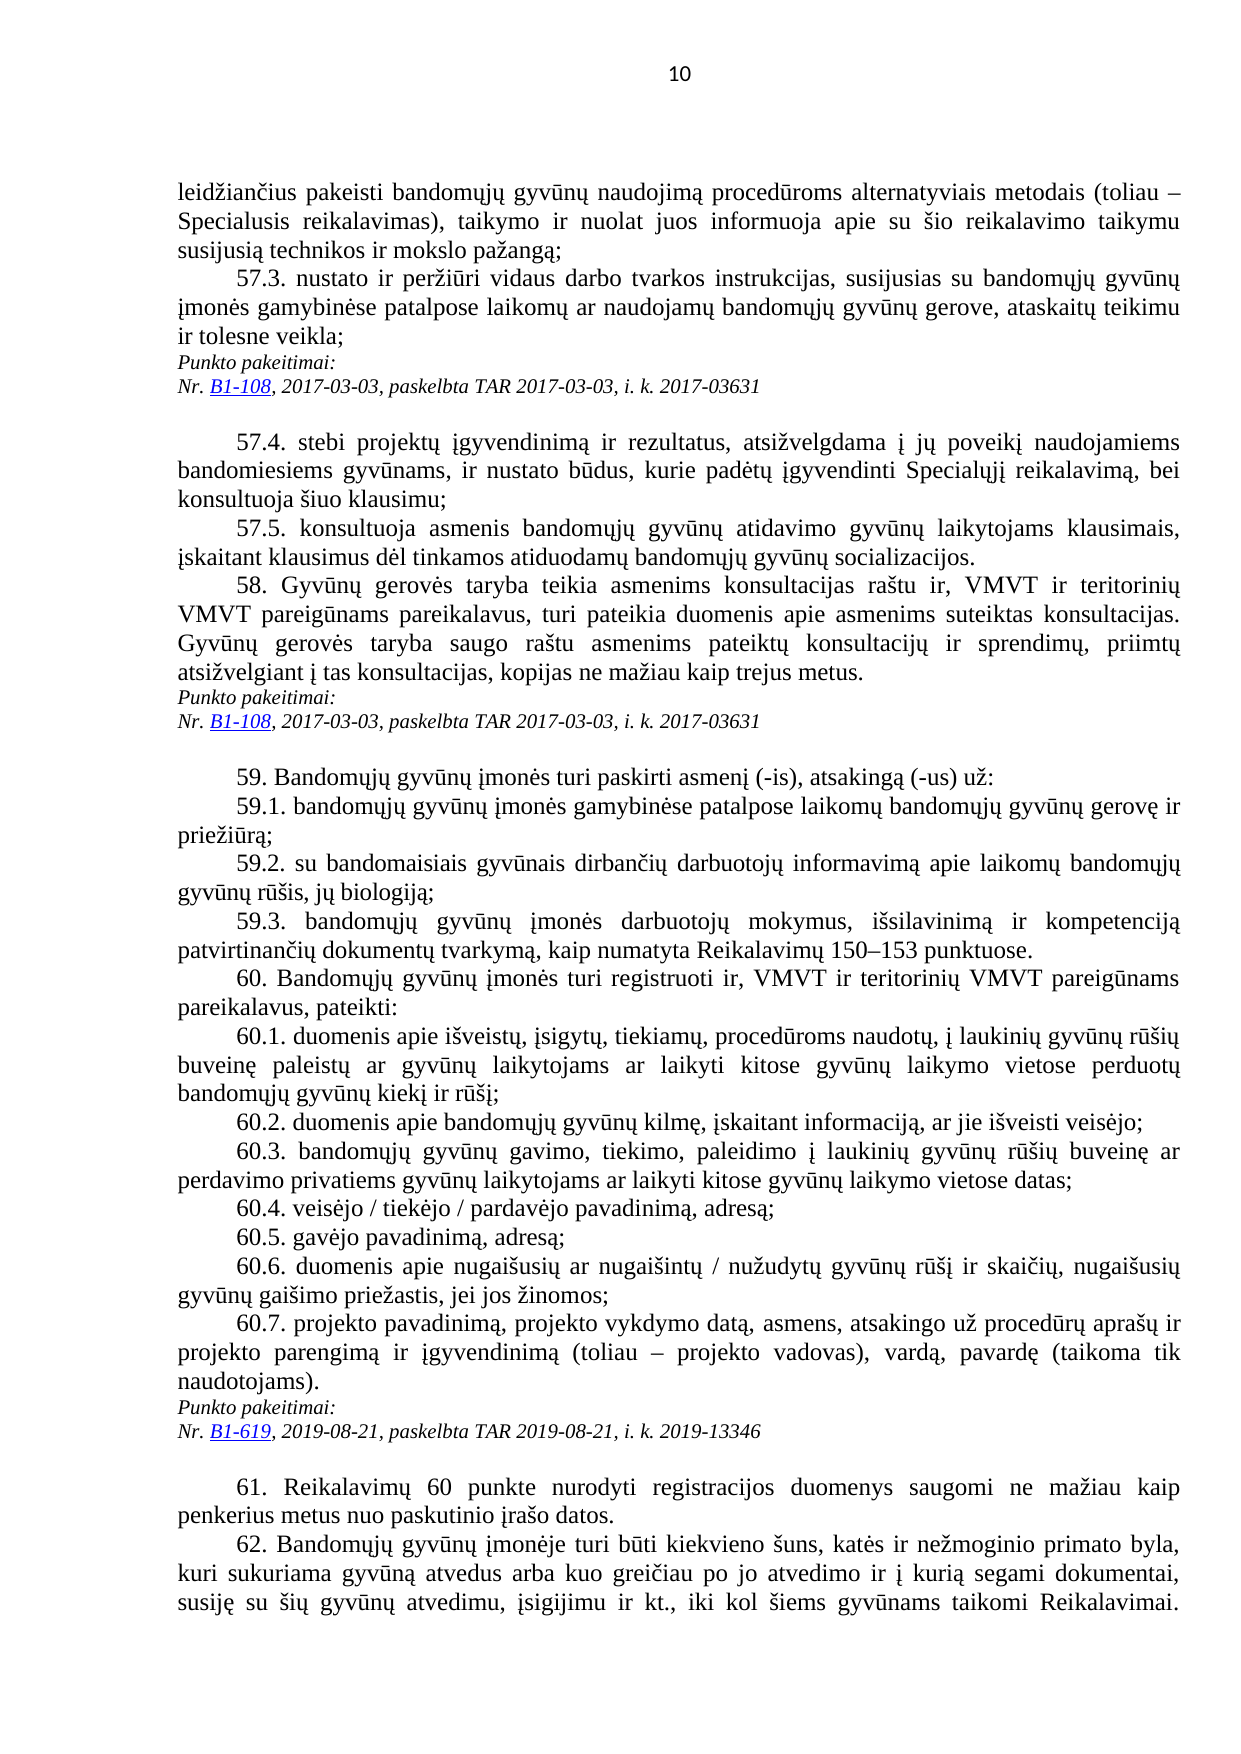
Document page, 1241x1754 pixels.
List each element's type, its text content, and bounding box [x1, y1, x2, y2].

text 57.4. stebi projektų įgyvendinimą ir rezultatus, atsižvelgdama į jų poveikį naudojamiems bandomiesiems gyvūnams, ir nustato būdus, kurie padėtų įgyvendinti Specialųjį reikalavimą, bei konsultuoja šiuo klausimu; [177, 427, 1181, 513]
text leidžiančius pakeisti bandomųjų gyvūnų naudojimą procedūroms alternatyviais metodais (toliau – Specialusis reikalavimas), taikymo ir nuolat juos informuoja apie su šio reikalavimo taikymu susijusią technikos ir mokslo pažangą; [177, 177, 1181, 263]
text 61. Reikalavimų 60 punkte nurodyti registracijos duomenys saugomi ne mažiau kaip penkerius metus nuo paskutinio įrašo datos. [177, 1472, 1181, 1529]
text 60.7. projekto pavadinimą, projekto vykdymo datą, asmens, atsakingo už procedūrų aprašų ir projekto parengimą ir įgyvendinimą (toliau – projekto vadovas), vardą, pavardę (taikoma tik naudotojams). [177, 1308, 1181, 1395]
text 60.2. duomenis apie bandomųjų gyvūnų kilmę, įskaitant informaciją, ar jie išveisti veisėjo; [177, 1107, 1181, 1136]
text Nr. B1-619, 2019-08-21, paskelbta TAR 2019-08-21, i. k. 2019-13346 [177, 1419, 1181, 1443]
text 59.1. bandomųjų gyvūnų įmonės gamybinėse patalpose laikomų bandomųjų gyvūnų gerovę ir priežiūrą; [177, 791, 1181, 848]
text 60.4. veisėjo / tiekėjo / pardavėjo pavadinimą, adresą; [177, 1193, 1181, 1222]
text 59.3. bandomųjų gyvūnų įmonės darbuotojų mokymus, išsilavinimą ir kompetenciją patvirtinančių dokumentų tvarkymą, kaip numatyta Reikalavimų 150–153 punktuose. [177, 906, 1181, 963]
text Nr. B1-108, 2017-03-03, paskelbta TAR 2017-03-03, i. k. 2017-03631 [177, 374, 1181, 398]
text 60.6. duomenis apie nugaišusių ar nugaišintų / nužudytų gyvūnų rūšį ir skaičių, nugaišusių gyvūnų gaišimo priežastis, jei jos žinomos; [177, 1251, 1181, 1308]
text Punkto pakeitimai: [177, 1395, 1181, 1419]
text 60.3. bandomųjų gyvūnų gavimo, tiekimo, paleidimo į laukinių gyvūnų rūšių buveinę ar perdavimo privatiems gyvūnų laikytojams ar laikyti kitose gyvūnų laikymo vietose datas; [177, 1136, 1181, 1193]
text 60.5. gavėjo pavadinimą, adresą; [177, 1222, 1181, 1251]
text 62. Bandomųjų gyvūnų įmonėje turi būti kiekvieno šuns, katės ir nežmoginio primato byla, kuri sukuriama gyvūną atvedus arba kuo greičiau po jo atvedimo ir į kurią segami dokumentai, susiję su šių gyvūnų atvedimu, įsigijimu ir kt., iki kol šiems gyvūnams taikomi Reikalavimai. [177, 1529, 1181, 1615]
text 59.2. su bandomaisiais gyvūnais dirbančių darbuotojų informavimą apie laikomų bandomųjų gyvūnų rūšis, jų biologiją; [177, 848, 1181, 906]
text 57.5. konsultuoja asmenis bandomųjų gyvūnų atidavimo gyvūnų laikytojams klausimais, įskaitant klausimus dėl tinkamos atiduodamų bandomųjų gyvūnų socializacijos. [177, 513, 1181, 570]
text Nr. B1-108, 2017-03-03, paskelbta TAR 2017-03-03, i. k. 2017-03631 [177, 709, 1181, 733]
text 60.1. duomenis apie išveistų, įsigytų, tiekiamų, procedūroms naudotų, į laukinių gyvūnų rūšių buveinę paleistų ar gyvūnų laikytojams ar laikyti kitose gyvūnų laikymo vietose perduotų bandomųjų gyvūnų kiekį ir rūšį; [177, 1021, 1181, 1107]
text 59. Bandomųjų gyvūnų įmonės turi paskirti asmenį (-is), atsakingą (-us) už: [177, 762, 1181, 791]
text Punkto pakeitimai: [177, 685, 1181, 709]
text Punkto pakeitimai: [177, 350, 1181, 374]
text 60. Bandomųjų gyvūnų įmonės turi registruoti ir, VMVT ir teritorinių VMVT pareigūnams pareikalavus, pateikti: [177, 963, 1181, 1021]
text 57.3. nustato ir peržiūri vidaus darbo tvarkos instrukcijas, susijusias su bandomųjų gyvūnų įmonės gamybinėse patalpose laikomų ar naudojamų bandomųjų gyvūnų gerove, ataskaitų teikimu ir tolesne veikla; [177, 263, 1181, 350]
text 58. Gyvūnų gerovės taryba teikia asmenims konsultacijas raštu ir, VMVT ir teritorinių VMVT pareigūnams pareikalavus, turi pateikia duomenis apie asmenims suteiktas konsultacijas. Gyvūnų gerovės taryba saugo raštu asmenims pateiktų konsultacijų ir sprendimų, priimtų atsižvelgiant į tas konsultacijas, kopijas ne mažiau kaip trejus metus. [177, 570, 1181, 685]
